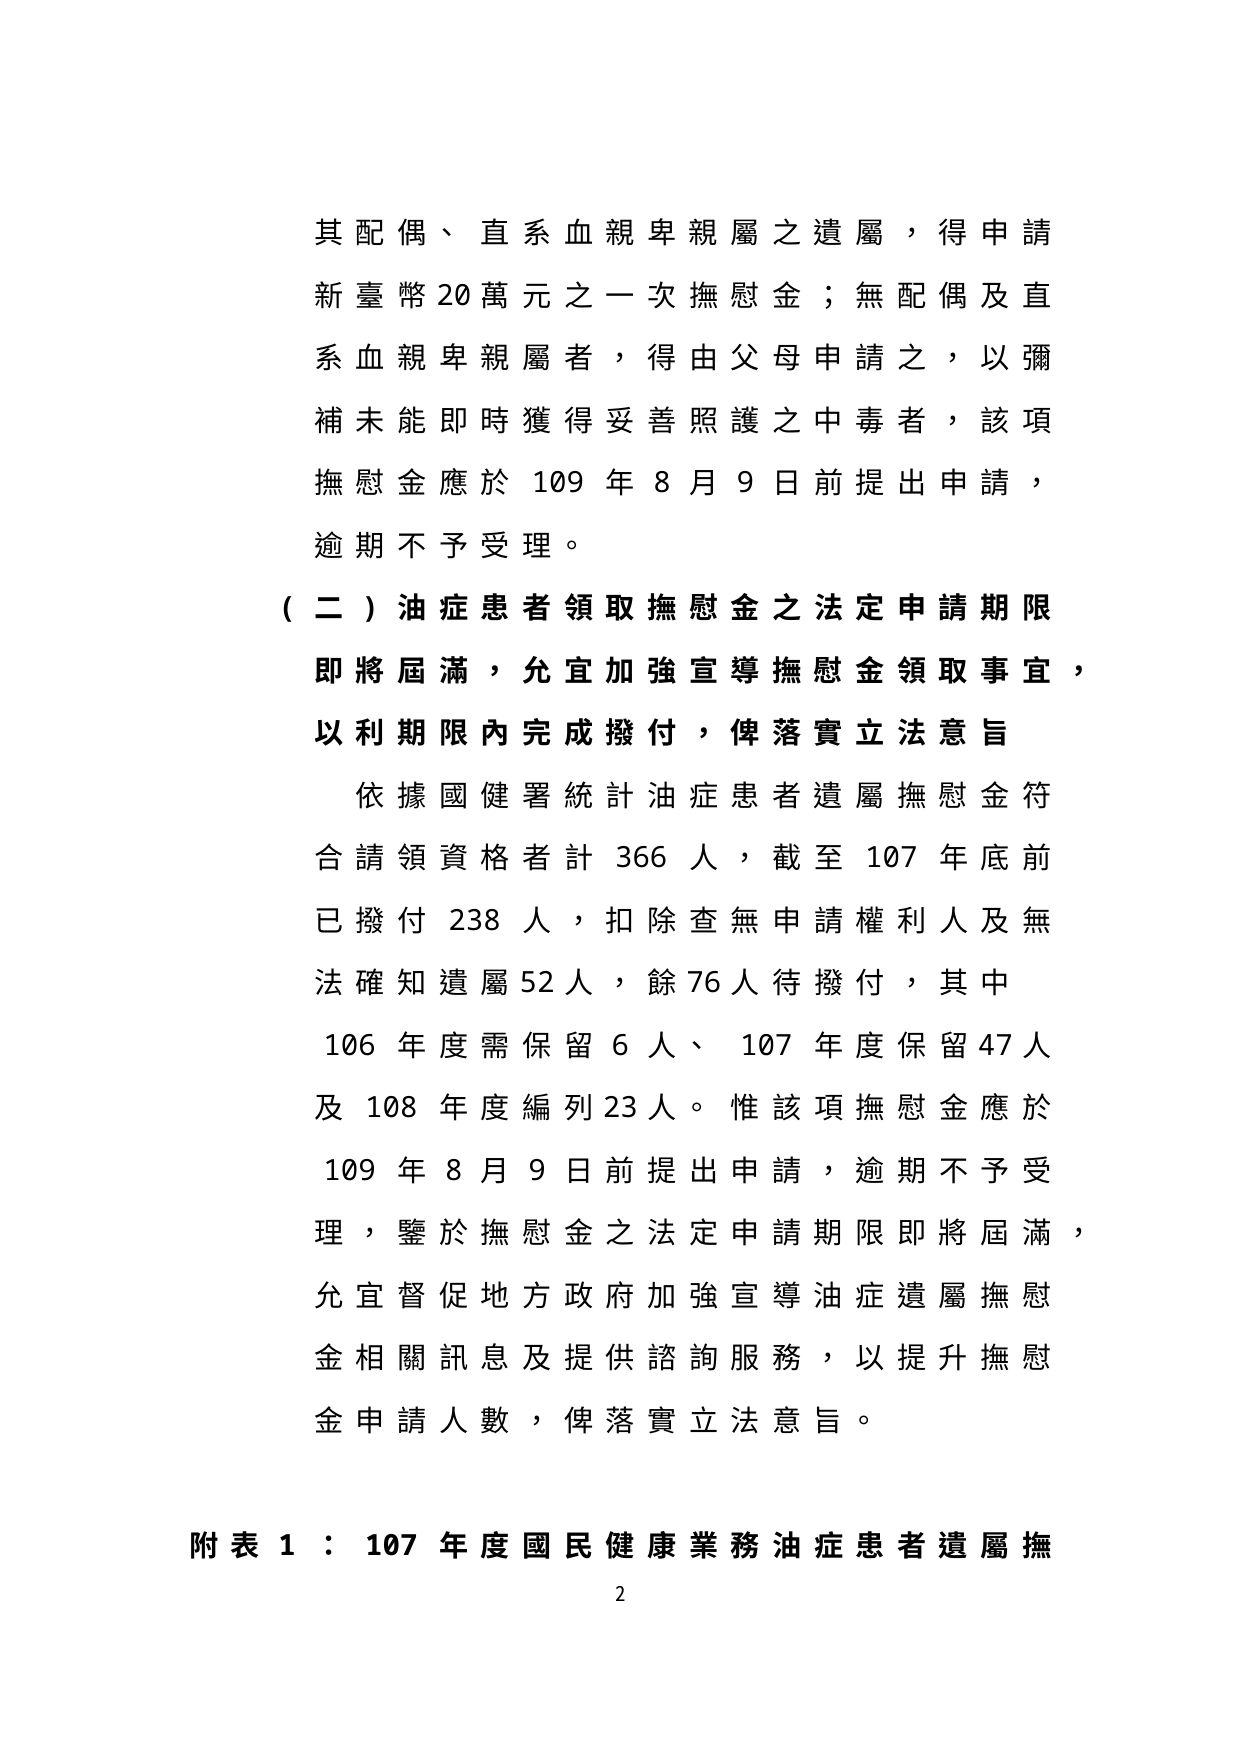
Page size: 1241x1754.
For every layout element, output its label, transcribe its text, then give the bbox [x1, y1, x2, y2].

text (二)油症患者領取撫慰金之法定申請期限即將屆滿，允宜加強宣導撫慰金領取事宜，以利期限內完成撥付，俾落實立法意旨 [242, 564, 1058, 752]
text 其配偶、直系血親卑親屬之遺屬，得申請新臺幣20萬元之一次撫慰金；無配偶及直系血親卑親屬者，得由父母申請之，以彌補未能即時獲得妥善照護之中毒者，該項撫慰金應於109年8月9日前提出申請，逾期不予受理。 [271, 189, 1058, 564]
text 依據國健署統計油症患者遺屬撫慰金符合請領資格者計366人，截至107年底前已撥付238人，扣除查無申請權利人及無法確知遺屬52人，餘76人待撥付，其中106年度需保留6人、107年度保留47人及108年度編列23人。惟該項撫慰金應於109年8月9日前提出申請，逾期不予受理，鑒於撫慰金之法定申請期限即將屆滿，允宜督促地方政府加強宣導油症遺屬撫慰金相關訊息及提供諮詢服務，以提升撫慰金申請人數，俾落實立法意旨。 [271, 752, 1058, 1439]
text 附表1：107年度國民健康業務油症患者遺屬撫 [183, 1502, 1058, 1564]
